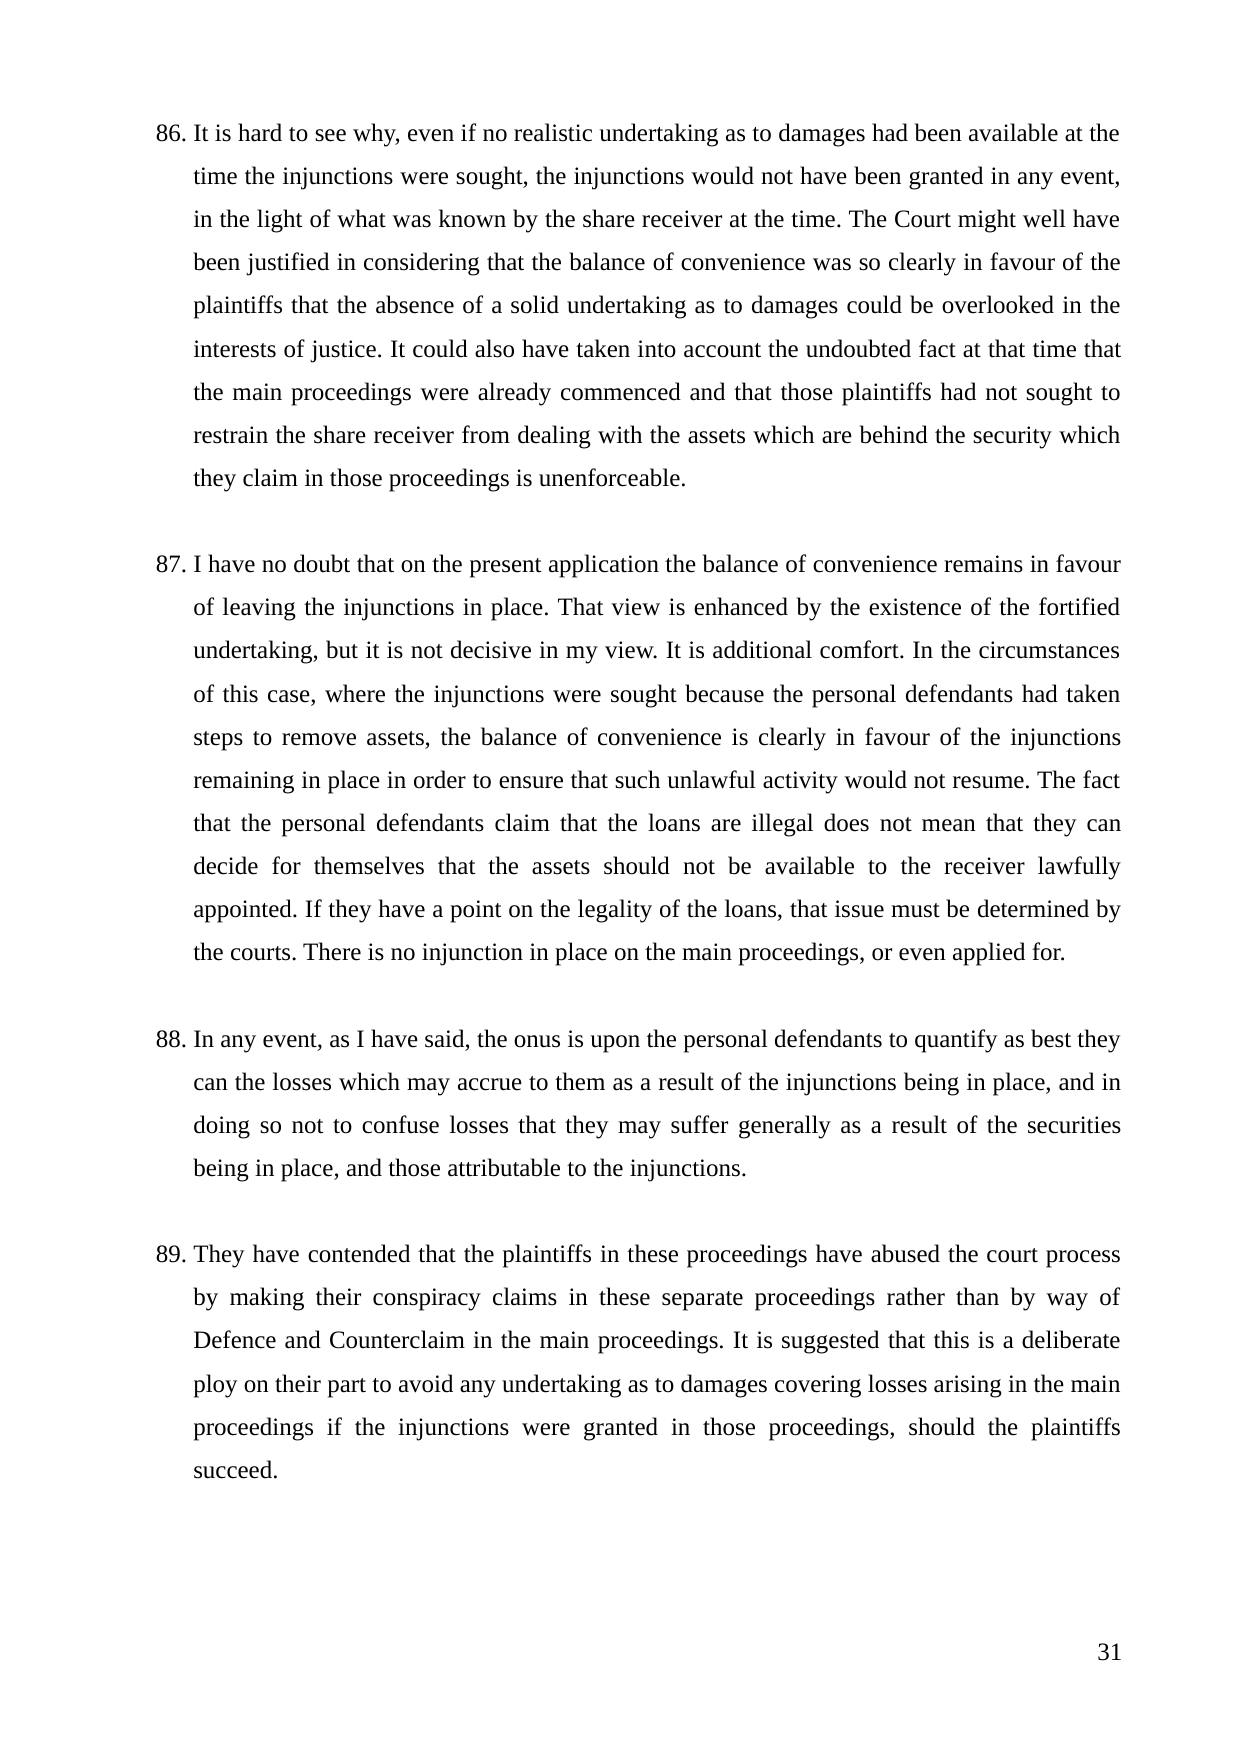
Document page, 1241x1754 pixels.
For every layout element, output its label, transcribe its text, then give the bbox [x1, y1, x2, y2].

subtitle I have no doubt that on the present application the balance of convenience remains in favour of leaving the injunctions in place. That view is enhanced by the existence of the fortified undertaking, but it is not decisive in my view. It is additional comfort. In the circumstances of this case, where the injunctions were sought because the personal defendants had taken steps to remove assets, the balance of convenience is clearly in favour of the injunctions remaining in place in order to ensure that such unlawful activity would not resume. The fact that the personal defendants claim that the loans are illegal does not mean that they can decide for themselves that the assets should not be available to the receiver lawfully appointed. If they have a point on the legality of the loans, that issue must be determined by the courts. There is no injunction in place on the main proceedings, or even applied for. [156, 549, 1122, 966]
subtitle In any event, as I have said, the onus is upon the personal defendants to quantify as best they can the losses which may accrue to them as a result of the injunctions being in place, and in doing so not to confuse losses that they may suffer generally as a result of the securities being in place, and those attributable to the injunctions. [156, 1024, 1122, 1182]
subtitle They have contended that the plaintiffs in these proceedings have abused the court process by making their conspiracy claims in these separate proceedings rather than by way of Defence and Counterclaim in the main proceedings. It is suggested that this is a deliberate ploy on their part to avoid any undertaking as to damages covering losses arising in the main proceedings if the injunctions were granted in those proceedings, should the plaintiffs succeed. [156, 1239, 1122, 1484]
subtitle It is hard to see why, even if no realistic undertaking as to damages had been available at the time the injunctions were sought, the injunctions would not have been granted in any event, in the light of what was known by the share receiver at the time. The Court might well have been justified in considering that the balance of convenience was so clearly in favour of the plaintiffs that the absence of a solid undertaking as to damages could be overlooked in the interests of justice. It could also have taken into account the undoubted fact at that time that the main proceedings were already commenced and that those plaintiffs had not sought to restrain the share receiver from dealing with the assets which are behind the security which they claim in those proceedings is unenforceable. [156, 118, 1122, 492]
